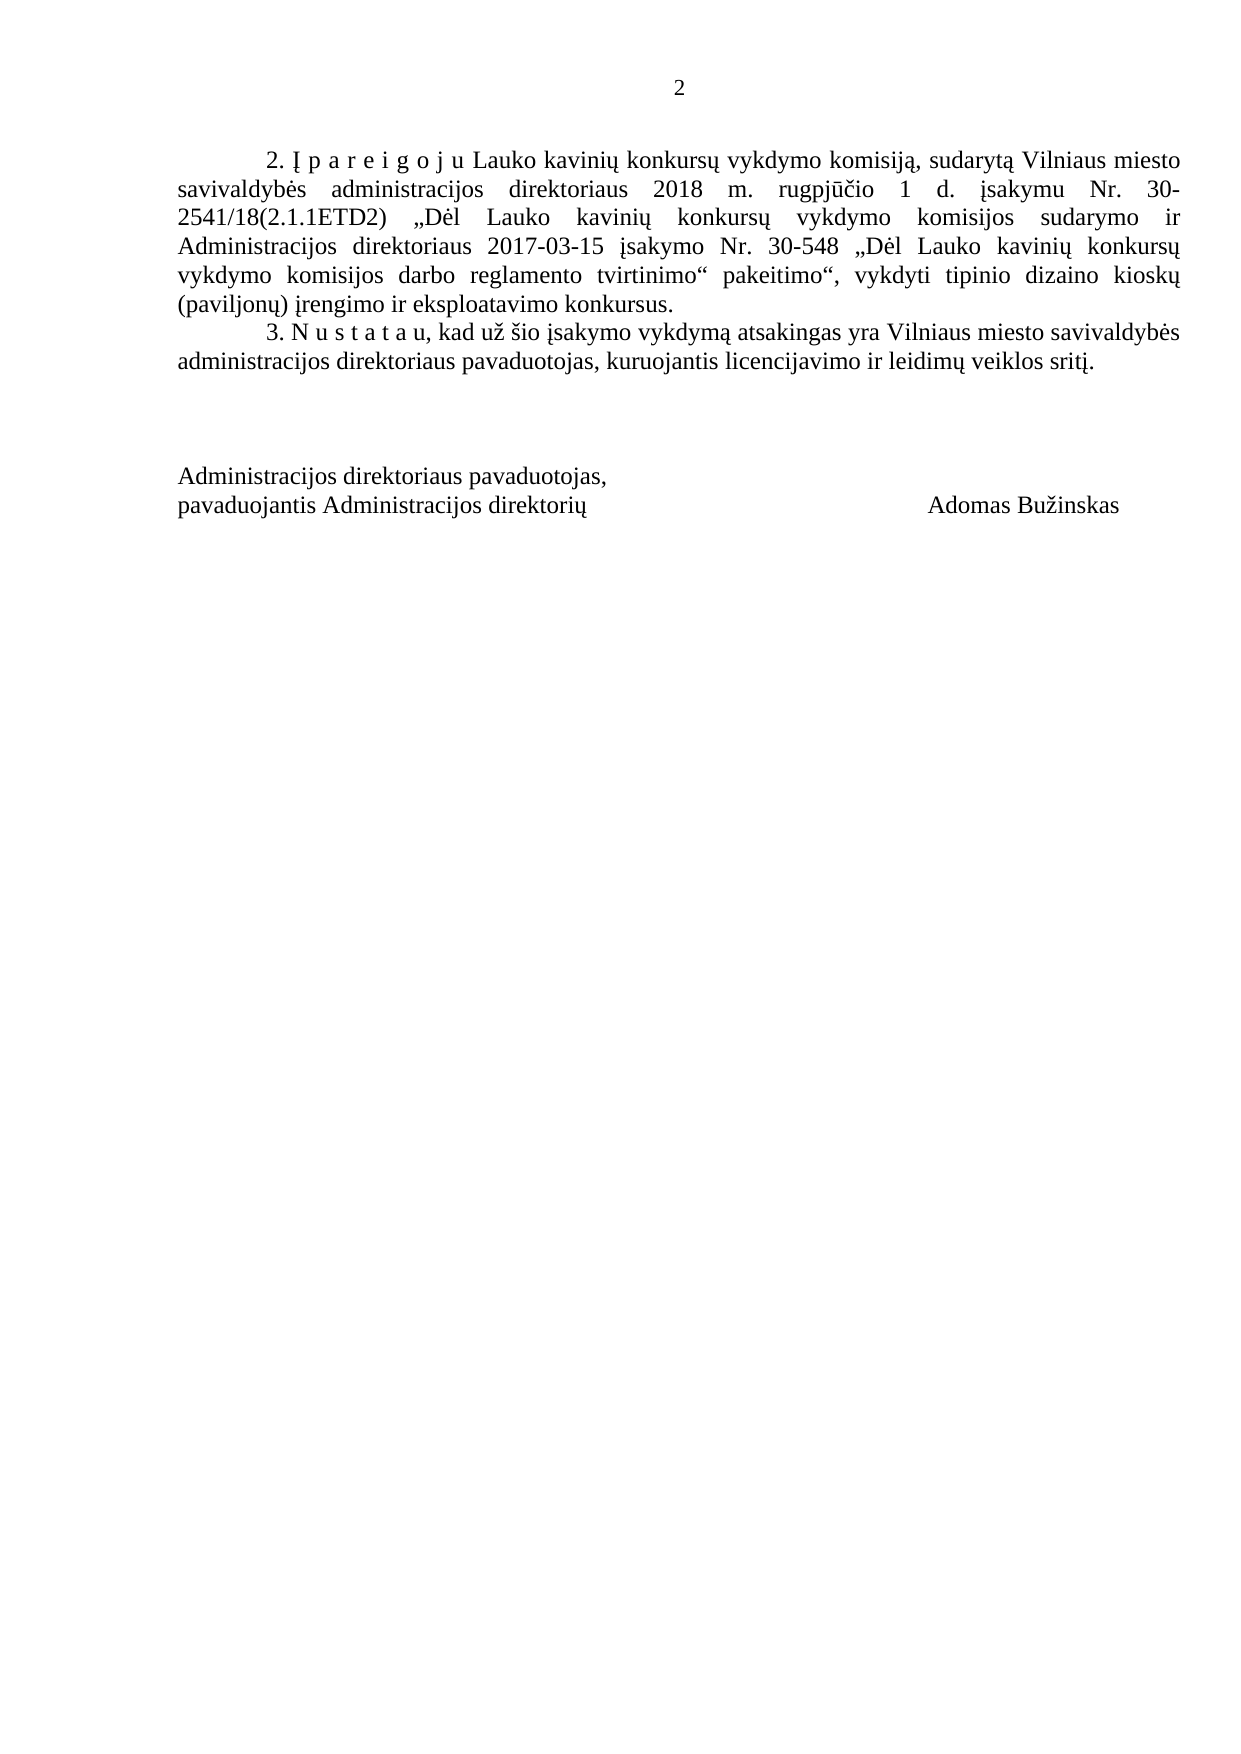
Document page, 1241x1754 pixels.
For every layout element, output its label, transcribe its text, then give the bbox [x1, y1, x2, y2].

text Administracijos direktoriaus pavaduotojas, [177, 461, 1181, 490]
text 3. N u s t a t a u, kad už šio įsakymo vykdymą atsakingas yra Vilniaus miesto savivaldybės administracijos direktoriaus pavaduotojas, kuruojantis licencijavimo ir leidimų veiklos sritį. [177, 317, 1181, 375]
text 2. Į p a r e i g o j u Lauko kavinių konkursų vykdymo komisiją, sudarytą Vilniaus miesto savivaldybės administracijos direktoriaus 2018 m. rugpjūčio 1 d. įsakymu Nr. 30-2541/18(2.1.1ETD2) „Dėl Lauko kavinių konkursų vykdymo komisijos sudarymo ir Administracijos direktoriaus 2017-03-15 įsakymo Nr. 30-548 „Dėl Lauko kavinių konkursų vykdymo komisijos darbo reglamento tvirtinimo“ pakeitimo“, vykdyti tipinio dizaino kioskų (paviljonų) įrengimo ir eksploatavimo konkursus. [177, 145, 1181, 317]
text pavaduojantis Administracijos direktorių Adomas Bužinskas [177, 490, 1181, 519]
